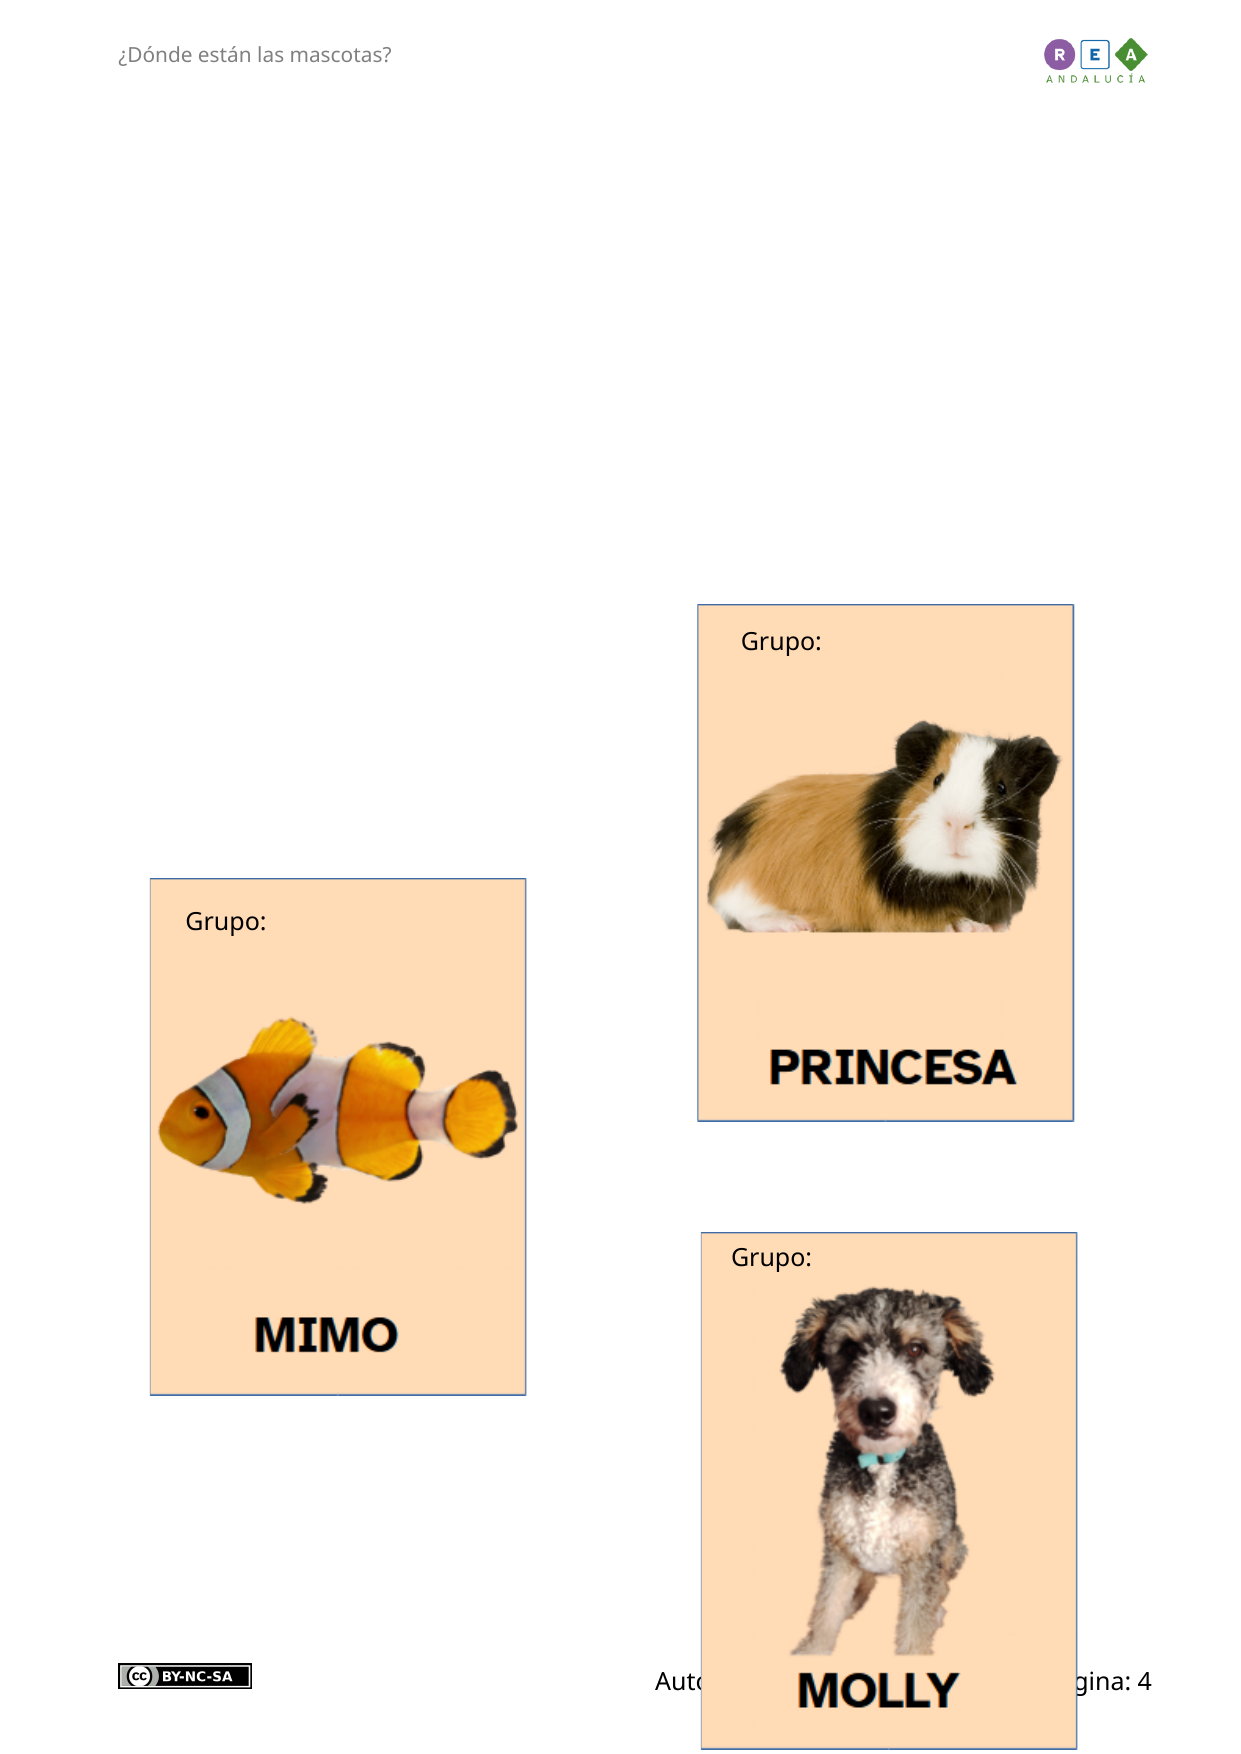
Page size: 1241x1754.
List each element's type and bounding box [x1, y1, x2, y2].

picture [1039, 33, 1152, 88]
picture [118, 1663, 536, 1698]
picture [697, 604, 1076, 1122]
picture [700, 1232, 1078, 1750]
picture [149, 878, 527, 1396]
